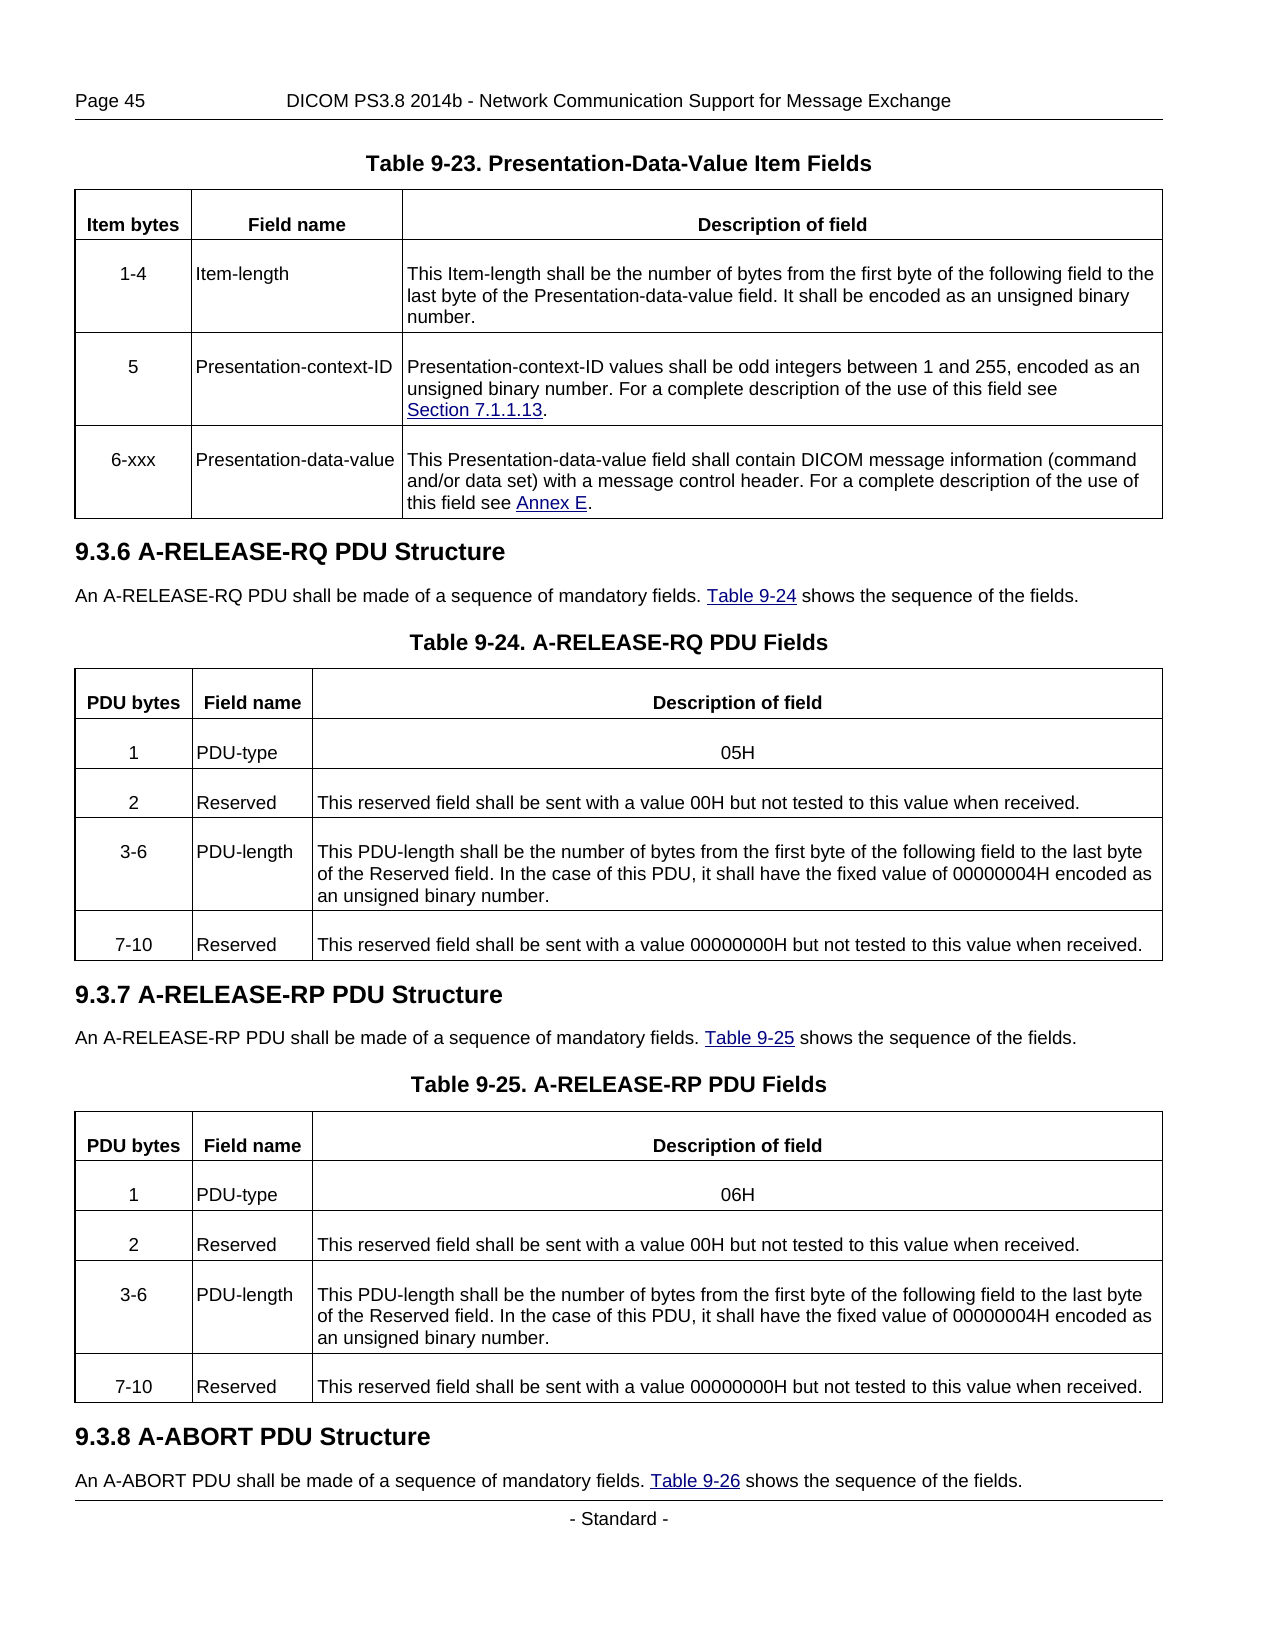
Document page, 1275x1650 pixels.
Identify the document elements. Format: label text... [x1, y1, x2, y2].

table_cell This reserved field shall be sent with a value 00000000H but not tested to this value when received. [313, 911, 1162, 960]
table_cell Reserved [193, 911, 312, 960]
text An A-RELEASE-RP PDU shall be made of a sequence of mandatory fields. Table 9-25 shows the sequence of the fields. [75, 1027, 1162, 1049]
table_cell PDU-type [193, 1161, 312, 1210]
table_cell 3-6 [76, 818, 192, 910]
table_cell Reserved [193, 1211, 312, 1259]
table_header Field name [192, 190, 402, 239]
text 9.3.6 A-RELEASE-RQ PDU Structure [75, 537, 1162, 566]
table_cell 7-10 [76, 1354, 192, 1402]
table_cell This Item-length shall be the number of bytes from the first byte of the following field to the last byte of the Presentation-data-value field. It shall be encoded as an unsigned binary number. [403, 240, 1162, 332]
text Table 9-23. Presentation-Data-Value Item Fields [75, 150, 1162, 176]
table_header Description of field [403, 190, 1162, 239]
text 9.3.7 A-RELEASE-RP PDU Structure [75, 979, 1162, 1008]
table_header PDU bytes [76, 669, 192, 718]
table_cell 05H [313, 719, 1162, 768]
table_cell Item-length [192, 240, 402, 332]
table_cell PDU-length [193, 818, 312, 910]
text Table 9-24. A-RELEASE-RQ PDU Fields [75, 629, 1162, 655]
table_cell 3-6 [76, 1261, 192, 1352]
table_cell Reserved [193, 769, 312, 817]
table_cell 2 [76, 769, 192, 817]
table_cell 7-10 [76, 911, 192, 960]
table_header Item bytes [76, 190, 191, 239]
table_header Description of field [313, 1112, 1162, 1160]
table_cell This PDU-length shall be the number of bytes from the first byte of the following field to the last byte of the Reserved field. In the case of this PDU, it shall have the fixed value of 00000004H encoded as an unsigned binary number. [313, 818, 1162, 910]
text An A-RELEASE-RQ PDU shall be made of a sequence of mandatory fields. Table 9-24 shows the sequence of the fields. [75, 585, 1162, 606]
table_cell 6-xxx [76, 426, 191, 517]
text 9.3.8 A-ABORT PDU Structure [75, 1422, 1162, 1451]
table_cell Presentation-context-ID [192, 333, 402, 425]
table_cell 1 [76, 1161, 192, 1210]
table_cell Presentation-context-ID values shall be odd integers between 1 and 255, encoded as an unsigned binary number. For a complete description of the use of this field see Section 7.1.1.13. [403, 333, 1162, 425]
text Table 9-25. A-RELEASE-RP PDU Fields [75, 1071, 1162, 1097]
table_cell This PDU-length shall be the number of bytes from the first byte of the following field to the last byte of the Reserved field. In the case of this PDU, it shall have the fixed value of 00000004H encoded as an unsigned binary number. [313, 1261, 1162, 1352]
table_cell PDU-type [193, 719, 312, 768]
table_cell 2 [76, 1211, 192, 1259]
table_cell This Presentation-data-value field shall contain DICOM message information (command and/or data set) with a message control header. For a complete description of the use of this field see Annex E. [403, 426, 1162, 517]
table_cell Reserved [193, 1354, 312, 1402]
text An A-ABORT PDU shall be made of a sequence of mandatory fields. Table 9-26 shows the sequence of the fields. [75, 1469, 1162, 1491]
table_cell 1 [76, 719, 192, 768]
table_cell PDU-length [193, 1261, 312, 1352]
table_cell This reserved field shall be sent with a value 00000000H but not tested to this value when received. [313, 1354, 1162, 1402]
table_header PDU bytes [76, 1112, 192, 1160]
table_cell 5 [76, 333, 191, 425]
table_cell 1-4 [76, 240, 191, 332]
table_cell This reserved field shall be sent with a value 00H but not tested to this value when received. [313, 1211, 1162, 1259]
table_cell This reserved field shall be sent with a value 00H but not tested to this value when received. [313, 769, 1162, 817]
table_cell 06H [313, 1161, 1162, 1210]
table_header Description of field [313, 669, 1162, 718]
table_header Field name [193, 1112, 312, 1160]
table_header Field name [193, 669, 312, 718]
table_cell Presentation-data-value [192, 426, 402, 517]
